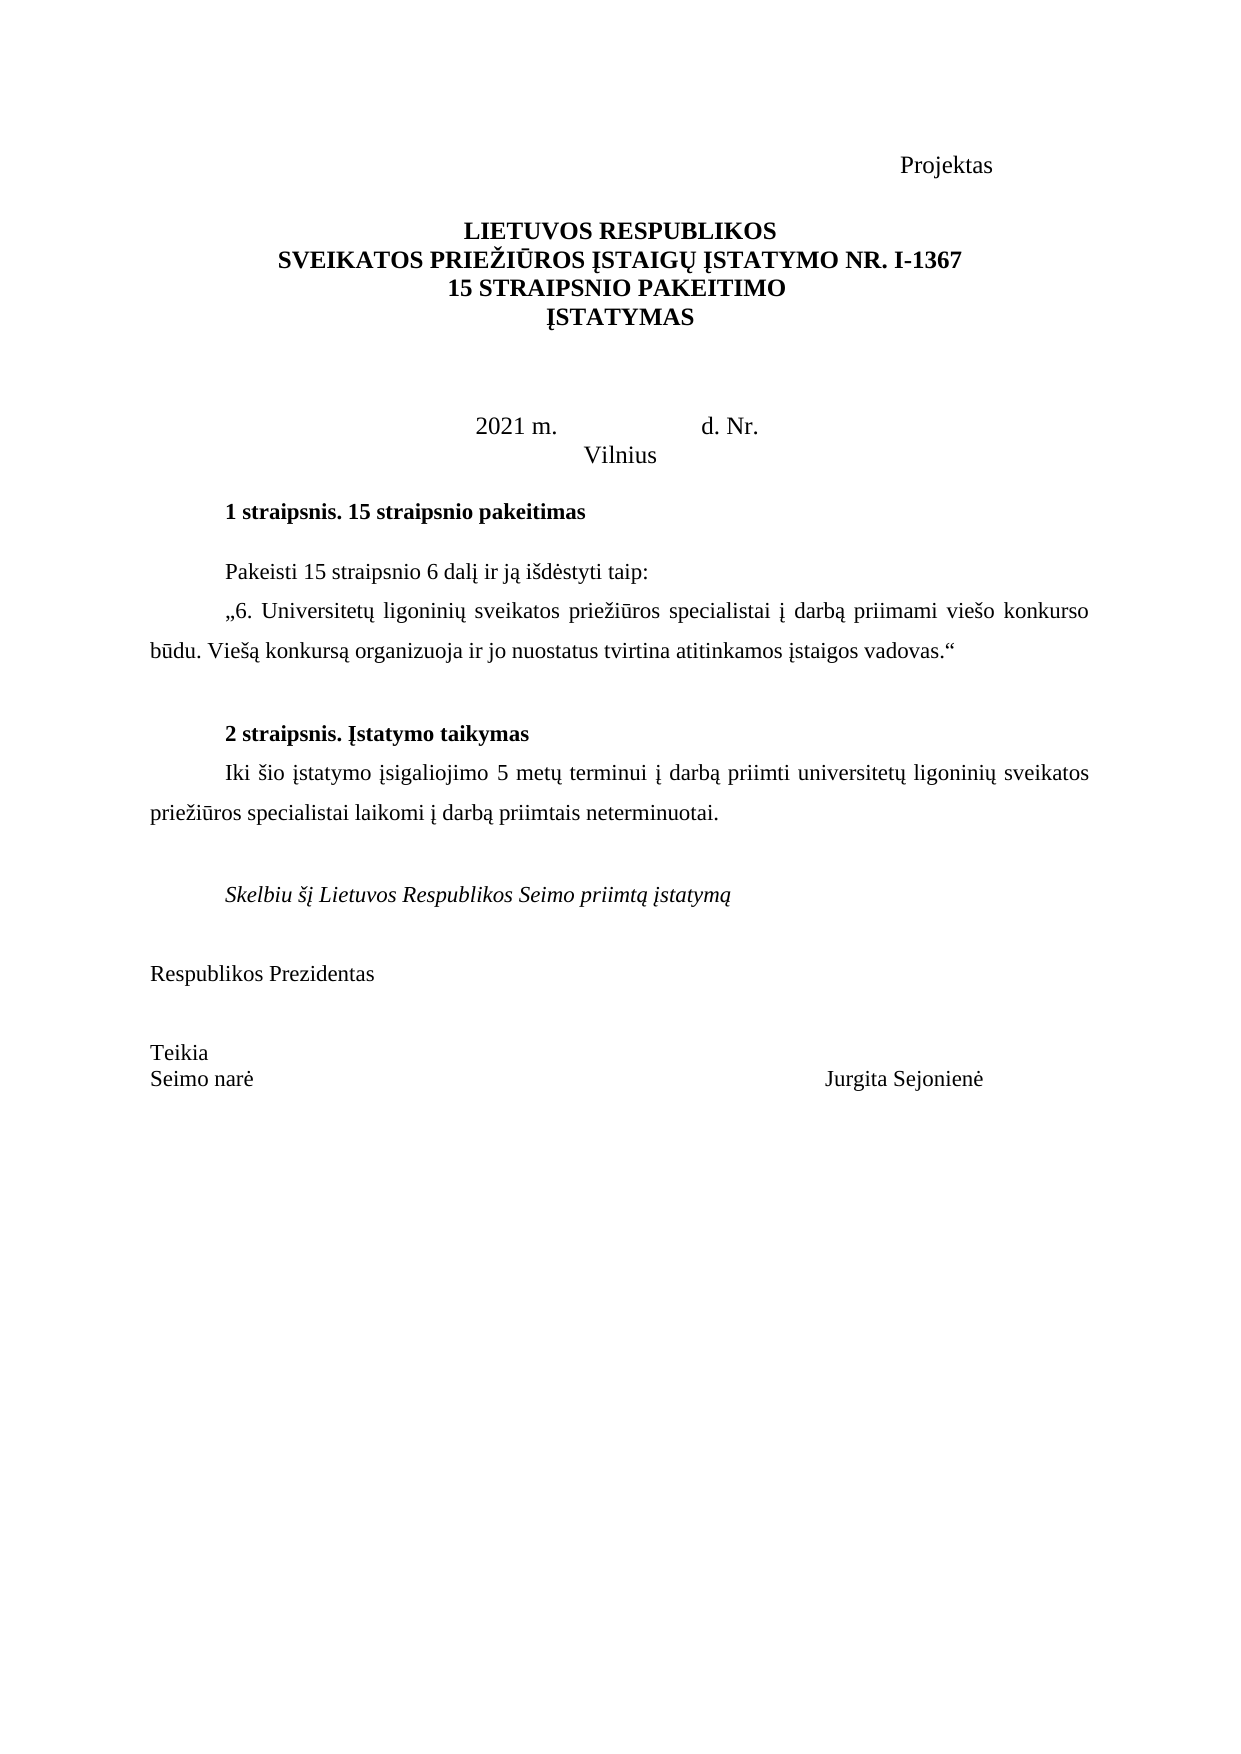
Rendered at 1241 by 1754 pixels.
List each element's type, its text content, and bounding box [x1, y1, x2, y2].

text Projektas [825, 150, 1090, 179]
text SVEIKATOS PRIEŽIŪROS ĮSTAIGŲ ĮSTATYMO NR. I-1367 [150, 245, 1090, 273]
text Vilnius [150, 440, 1090, 469]
text Teikia [150, 1039, 1090, 1065]
text „6. Universitetų ligoninių sveikatos priežiūros specialistai į darbą priimami viešo konkurso būdu. Viešą konkursą organizuoja ir jo nuostatus tvirtina atitinkamos įstaigos vadovas.“ [150, 597, 1090, 663]
text Skelbiu šį Lietuvos Respublikos Seimo priimtą įstatymą [150, 881, 1090, 907]
text LIETUVOS RESPUBLIKOS [150, 216, 1090, 245]
text 2 straipsnis. Įstatymo taikymas [150, 719, 1090, 746]
text 15 STRAIPSNIO PAKEITIMO [150, 273, 1090, 302]
text Pakeisti 15 straipsnio 6 dalį ir ją išdėstyti taip: [150, 558, 1090, 584]
text ĮSTATYMAS [150, 302, 1090, 331]
text Iki šio įstatymo įsigaliojimo 5 metų terminui į darbą priimti universitetų ligoninių sveikatos priežiūros specialistai laikomi į darbą priimtais neterminuotai. [150, 759, 1090, 825]
text 1 straipsnis. 15 straipsnio pakeitimas [150, 498, 1090, 524]
text 2021 m. d. Nr. [150, 411, 1090, 440]
text Respublikos Prezidentas [150, 960, 1090, 986]
text Seimo narė Jurgita Sejonienė [150, 1065, 1090, 1092]
